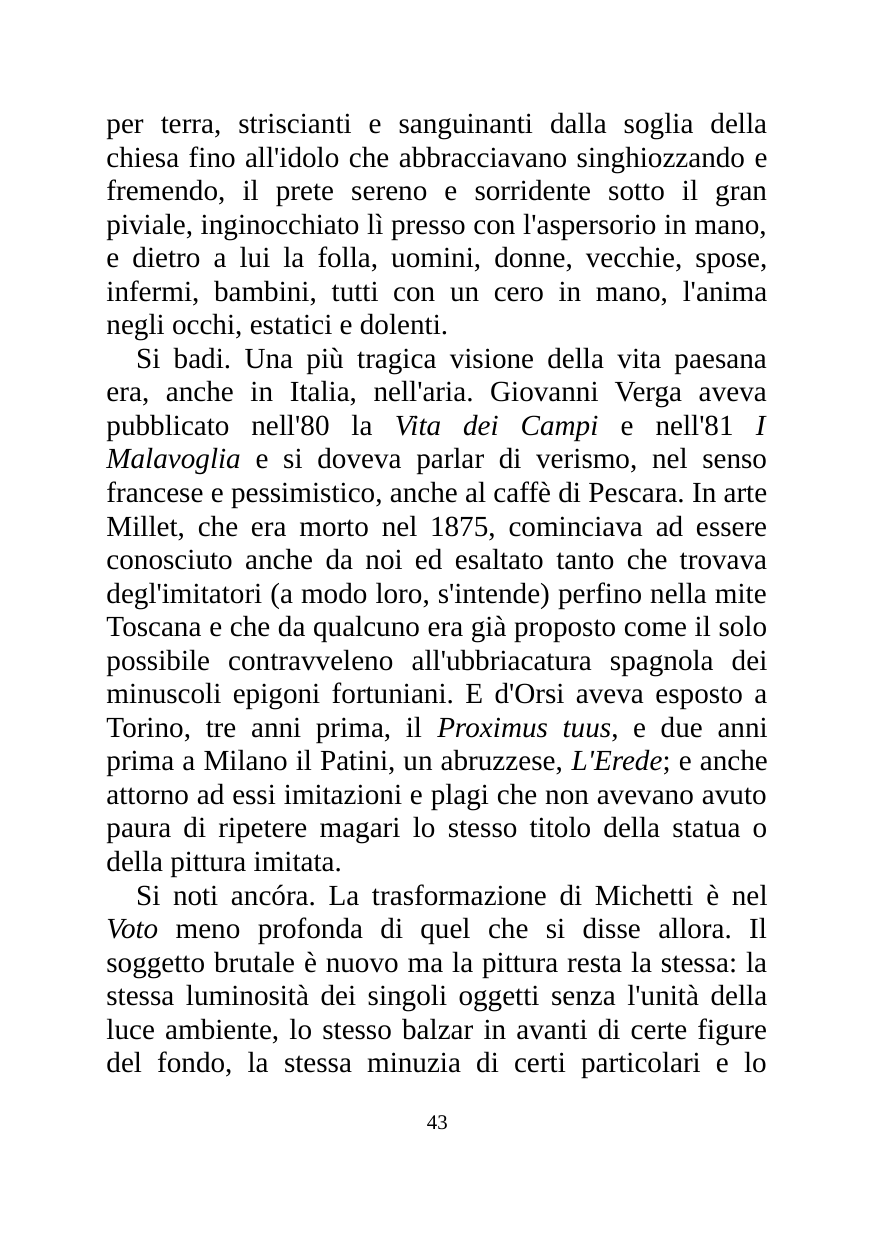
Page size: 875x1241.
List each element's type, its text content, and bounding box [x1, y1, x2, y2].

text Si badi. Una più tragica visione della vita paesana era, anche in Italia, nell'aria. Giovanni Verga aveva pubblicato nell'80 la Vita dei Campi e nell'81 I Malavoglia e si doveva parlar di verismo, nel senso francese e pessimistico, anche al caffè di Pescara. In arte Millet, che era morto nel 1875, cominciava ad essere conosciuto anche da noi ed esaltato tanto che trovava degl'imitatori (a modo loro, s'intende) perfino nella mite Toscana e che da qualcuno era già proposto come il solo possibile contravveleno all'ubbriacatura spagnola dei minuscoli epigoni fortuniani. E d'Orsi aveva esposto a Torino, tre anni prima, il Proximus tuus, e due anni prima a Milano il Patini, un abruzzese, L'Erede; e anche attorno ad essi imitazioni e plagi che non avevano avuto paura di ripetere magari lo stesso titolo della statua o della pittura imitata. [106, 341, 768, 878]
text Si noti ancóra. La trasformazione di Michetti è nel Voto meno profonda di quel che si disse allora. Il soggetto brutale è nuovo ma la pittura resta la stessa: la stessa luminosità dei singoli oggetti senza l'unità della luce ambiente, lo stesso balzar in avanti di certe figure del fondo, la stessa minuzia di certi particolari e lo [106, 878, 768, 1079]
text per terra, striscianti e sanguinanti dalla soglia della chiesa fino all'idolo che abbracciavano singhiozzando e fremendo, il prete sereno e sorridente sotto il gran piviale, inginocchiato lì presso con l'aspersorio in mano, e dietro a lui la folla, uomini, donne, vecchie, spose, infermi, bambini, tutti con un cero in mano, l'anima negli occhi, estatici e dolenti. [106, 106, 768, 341]
